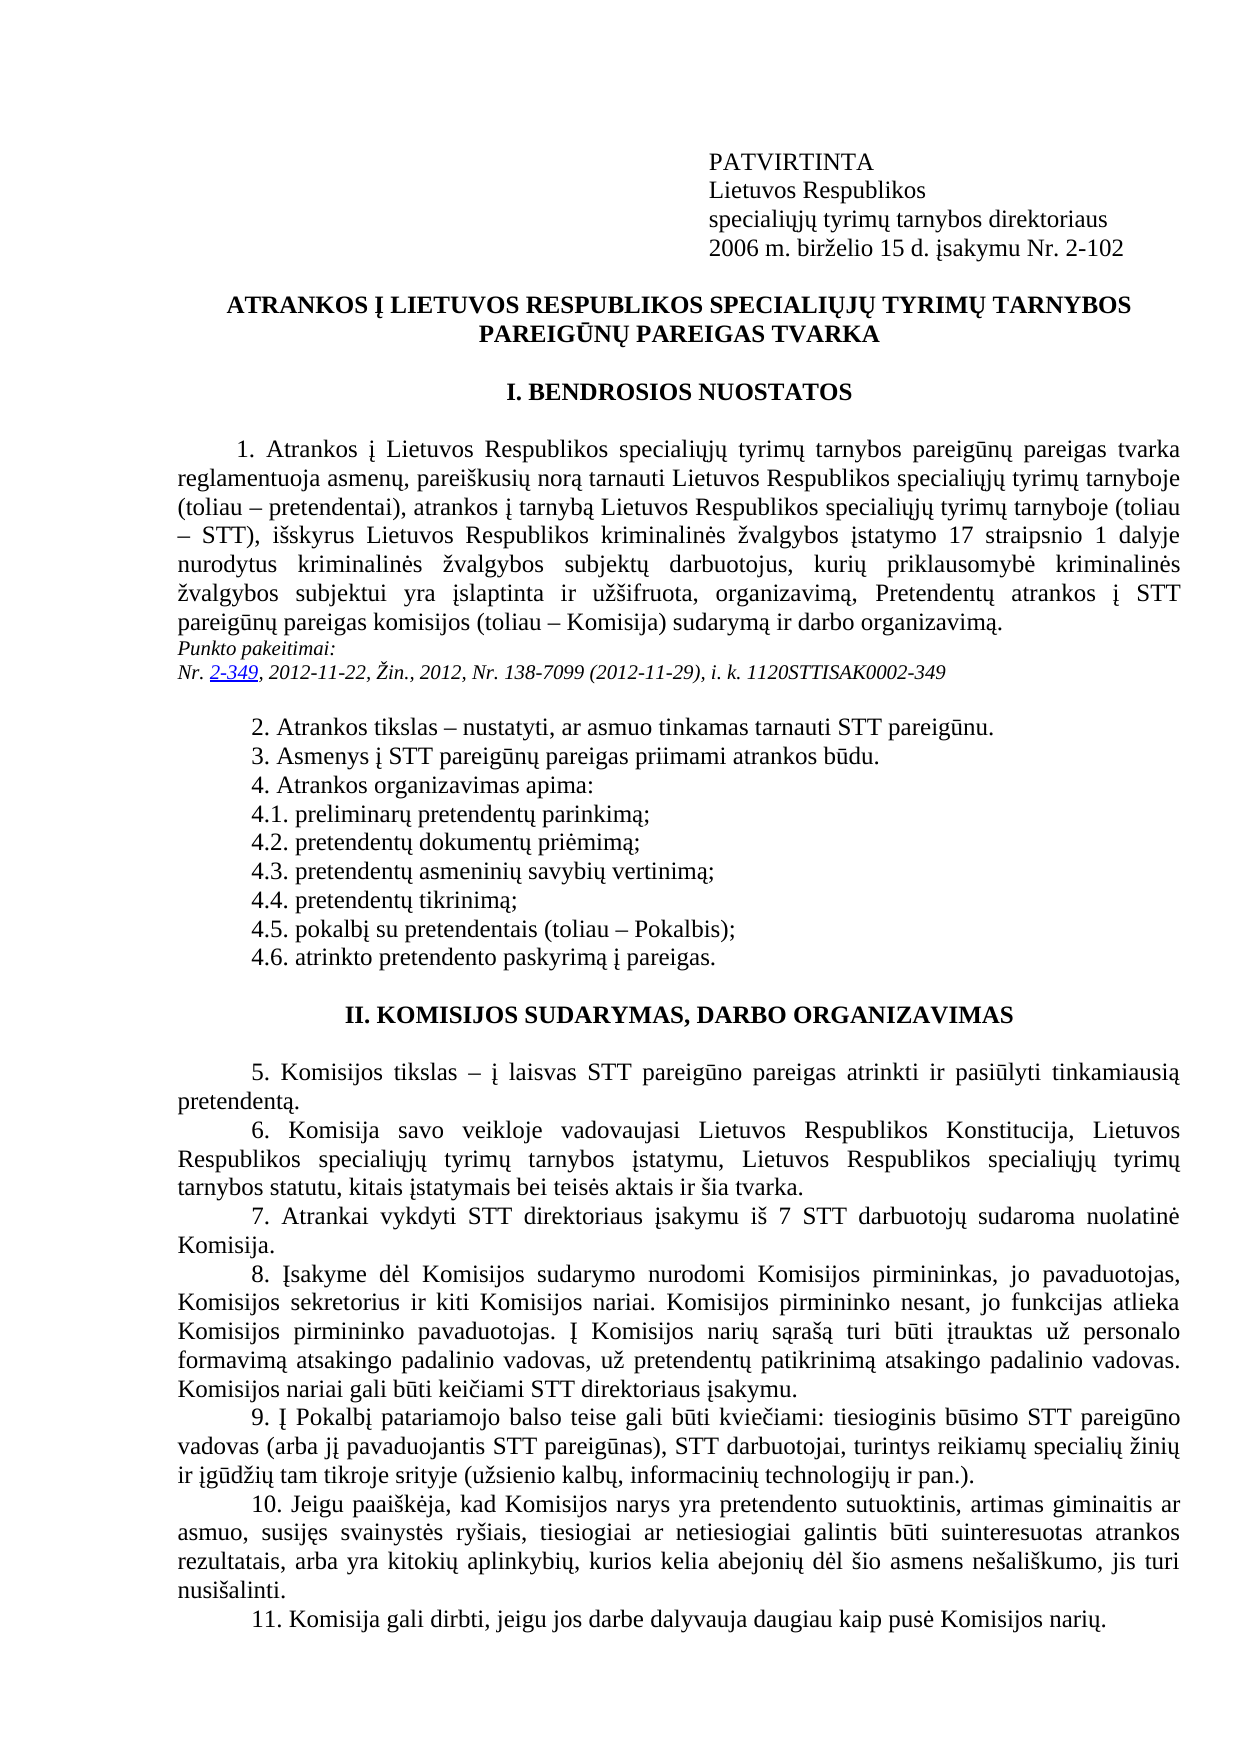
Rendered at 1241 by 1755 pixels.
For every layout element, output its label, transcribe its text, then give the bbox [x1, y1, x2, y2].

text 4.6. atrinkto pretendento paskyrimą į pareigas. [177, 942, 1181, 971]
text 4.1. preliminarų pretendentų parinkimą; [177, 799, 1181, 827]
text 6. Komisija savo veikloje vadovaujasi Lietuvos Respublikos Konstitucija, Lietuvos Respublikos specialiųjų tyrimų tarnybos įstatymu, Lietuvos Respublikos specialiųjų tyrimų tarnybos statutu, kitais įstatymais bei teisės aktais ir šia tvarka. [177, 1115, 1181, 1201]
text 5. Komisijos tikslas – į laisvas STT pareigūno pareigas atrinkti ir pasiūlyti tinkamiausią pretendentą. [177, 1057, 1181, 1115]
text 7. Atrankai vykdyti STT direktoriaus įsakymu iš 7 STT darbuotojų sudaroma nuolatinė Komisija. [177, 1201, 1181, 1259]
text 2. Atrankos tikslas – nustatyti, ar asmuo tinkamas tarnauti STT pareigūnu. [177, 712, 1181, 741]
text 10. Jeigu paaiškėja, kad Komisijos narys yra pretendento sutuoktinis, artimas giminaitis ar asmuo, susijęs svainystės ryšiais, tiesiogiai ar netiesiogiai galintis būti suinteresuotas atrankos rezultatais, arba yra kitokių aplinkybių, kurios kelia abejonių dėl šio asmens nešališkumo, jis turi nusišalinti. [177, 1489, 1181, 1604]
text 2006 m. birželio 15 d. įsakymu Nr. 2-102 [177, 233, 1181, 262]
text 4.5. pokalbį su pretendentais (toliau – Pokalbis); [177, 914, 1181, 942]
text 4.2. pretendentų dokumentų priėmimą; [177, 827, 1181, 856]
text 4.4. pretendentų tikrinimą; [177, 885, 1181, 914]
text II. KOMISIJOS SUDARYMAS, DARBO ORGANIZAVIMAS [177, 1000, 1181, 1029]
text ATRANKOS Į LIETUVOS RESPUBLIKOS SPECIALIŲJŲ TYRIMŲ TARNYBOS PAREIGŪNŲ PAREIGAS TVARKA [177, 291, 1181, 348]
text Lietuvos Respublikos [177, 176, 1181, 204]
text Nr. 2-349, 2012-11-22, Žin., 2012, Nr. 138-7099 (2012-11-29), i. k. 1120STTISAK0002-349 [177, 660, 1181, 684]
text specialiųjų tyrimų tarnybos direktoriaus [177, 204, 1181, 233]
text 8. Įsakyme dėl Komisijos sudarymo nurodomi Komisijos pirmininkas, jo pavaduotojas, Komisijos sekretorius ir kiti Komisijos nariai. Komisijos pirmininko nesant, jo funkcijas atlieka Komisijos pirmininko pavaduotojas. Į Komisijos narių sąrašą turi būti įtrauktas už personalo formavimą atsakingo padalinio vadovas, už pretendentų patikrinimą atsakingo padalinio vadovas. Komisijos nariai gali būti keičiami STT direktoriaus įsakymu. [177, 1259, 1181, 1402]
text 4. Atrankos organizavimas apima: [177, 770, 1181, 799]
text 11. Komisija gali dirbti, jeigu jos darbe dalyvauja daugiau kaip pusė Komisijos narių. [177, 1604, 1181, 1632]
text 1. Atrankos į Lietuvos Respublikos specialiųjų tyrimų tarnybos pareigūnų pareigas tvarka reglamentuoja asmenų, pareiškusių norą tarnauti Lietuvos Respublikos specialiųjų tyrimų tarnyboje (toliau – pretendentai), atrankos į tarnybą Lietuvos Respublikos specialiųjų tyrimų tarnyboje (toliau – STT), išskyrus Lietuvos Respublikos kriminalinės žvalgybos įstatymo 17 straipsnio 1 dalyje nurodytus kriminalinės žvalgybos subjektų darbuotojus, kurių priklausomybė kriminalinės žvalgybos subjektui yra įslaptinta ir užšifruota, organizavimą, Pretendentų atrankos į STT pareigūnų pareigas komisijos (toliau – Komisija) sudarymą ir darbo organizavimą. [177, 434, 1181, 636]
text 9. Į Pokalbį patariamojo balso teise gali būti kviečiami: tiesioginis būsimo STT pareigūno vadovas (arba jį pavaduojantis STT pareigūnas), STT darbuotojai, turintys reikiamų specialių žinių ir įgūdžių tam tikroje srityje (užsienio kalbų, informacinių technologijų ir pan.). [177, 1402, 1181, 1489]
text PATVIRTINTA [177, 147, 1181, 176]
text Punkto pakeitimai: [177, 636, 1181, 660]
text 4.3. pretendentų asmeninių savybių vertinimą; [177, 856, 1181, 885]
text I. BENDROSIOS NUOSTATOS [177, 377, 1181, 406]
text 3. Asmenys į STT pareigūnų pareigas priimami atrankos būdu. [177, 741, 1181, 770]
